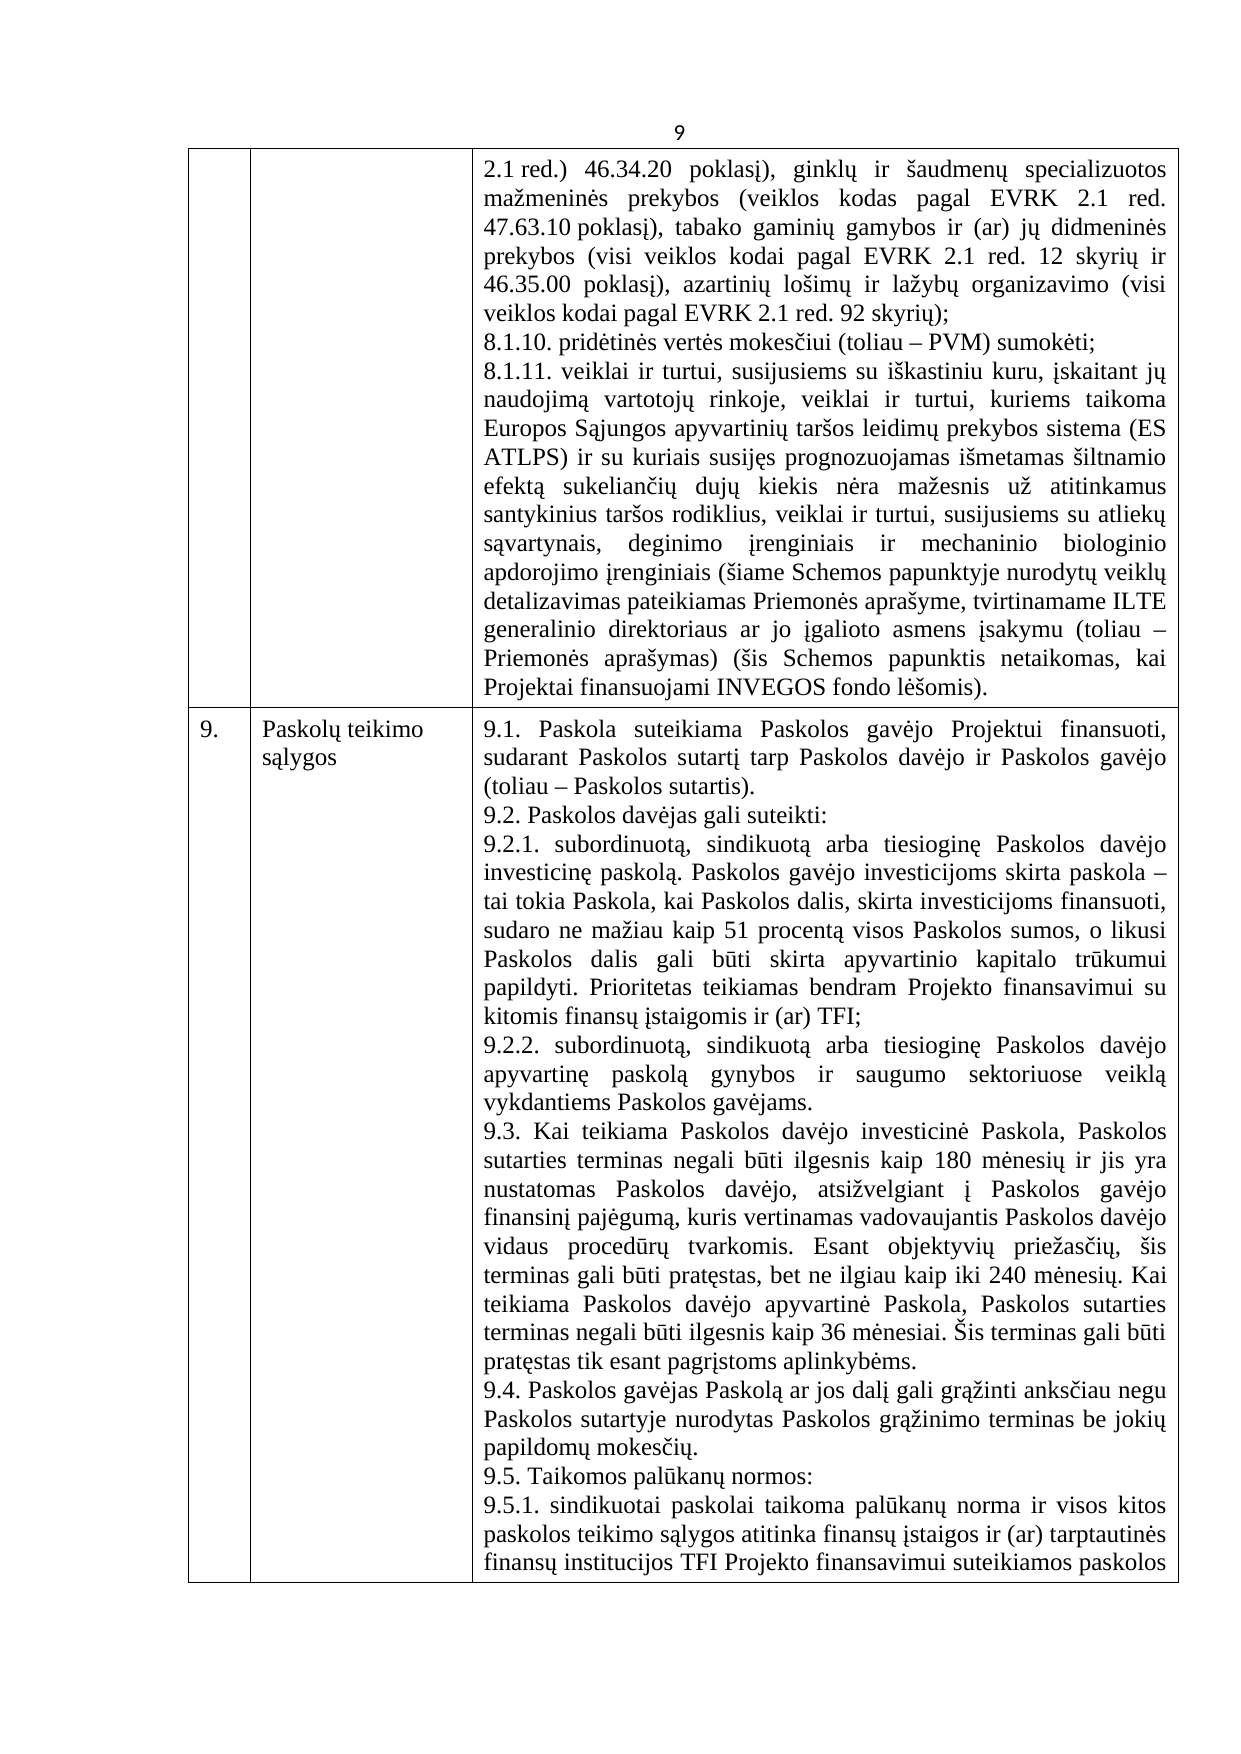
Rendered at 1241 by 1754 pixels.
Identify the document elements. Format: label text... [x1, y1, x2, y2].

table_cell 2.1 red.) 46.34.20 poklasį), ginklų ir šaudmenų specializuotos mažmeninės prekybos (veiklos kodas pagal EVRK 2.1 red. 47.63.10 poklasį), tabako gaminių gamybos ir (ar) jų didmeninės prekybos (visi veiklos kodai pagal EVRK 2.1 red. 12 skyrių ir 46.35.00 poklasį), azartinių lošimų ir lažybų organizavimo (visi veiklos kodai pagal EVRK 2.1 red. 92 skyrių); 8.1.10. pridėtinės vertės mokesčiui (toliau – PVM) sumokėti; 8.1.11. veiklai ir turtui, susijusiems su iškastiniu kuru, įskaitant jų naudojimą vartotojų rinkoje, veiklai ir turtui, kuriems taikoma Europos Sąjungos apyvartinių taršos leidimų prekybos sistema (ES ATLPS) ir su kuriais susijęs prognozuojamas išmetamas šiltnamio efektą sukeliančių dujų kiekis nėra mažesnis už atitinkamus santykinius taršos rodiklius, veiklai ir turtui, susijusiems su atliekų sąvartynais, deginimo įrenginiais ir mechaninio biologinio apdorojimo įrenginiais (šiame Schemos papunktyje nurodytų veiklų detalizavimas pateikiamas Priemonės aprašyme, tvirtinamame ILTE generalinio direktoriaus ar jo įgalioto asmens įsakymu (toliau – Priemonės aprašymas) (šis Schemos papunktis netaikomas, kai Projektai finansuojami INVEGOS fondo lėšomis). [473, 149, 1178, 707]
table_cell Paskolų teikimo sąlygos [251, 708, 472, 1582]
table_cell 9.1. Paskola suteikiama Paskolos gavėjo Projektui finansuoti, sudarant Paskolos sutartį tarp Paskolos davėjo ir Paskolos gavėjo (toliau – Paskolos sutartis). 9.2. Paskolos davėjas gali suteikti: 9.2.1. subordinuotą, sindikuotą arba tiesioginę Paskolos davėjo investicinę paskolą. Paskolos gavėjo investicijoms skirta paskola – tai tokia Paskola, kai Paskolos dalis, skirta investicijoms finansuoti, sudaro ne mažiau kaip 51 procentą visos Paskolos sumos, o likusi Paskolos dalis gali būti skirta apyvartinio kapitalo trūkumui papildyti. Prioritetas teikiamas bendram Projekto finansavimui su kitomis finansų įstaigomis ir (ar) TFI; 9.2.2. subordinuotą, sindikuotą arba tiesioginę Paskolos davėjo apyvartinę paskolą gynybos ir saugumo sektoriuose veiklą vykdantiems Paskolos gavėjams. 9.3. Kai teikiama Paskolos davėjo investicinė Paskola, Paskolos sutarties terminas negali būti ilgesnis kaip 180 mėnesių ir jis yra nustatomas Paskolos davėjo, atsižvelgiant į Paskolos gavėjo finansinį pajėgumą, kuris vertinamas vadovaujantis Paskolos davėjo vidaus procedūrų tvarkomis. Esant objektyvių priežasčių, šis terminas gali būti pratęstas, bet ne ilgiau kaip iki 240 mėnesių. Kai teikiama Paskolos davėjo apyvartinė Paskola, Paskolos sutarties terminas negali būti ilgesnis kaip 36 mėnesiai. Šis terminas gali būti pratęstas tik esant pagrįstoms aplinkybėms. 9.4. Paskolos gavėjas Paskolą ar jos dalį gali grąžinti anksčiau negu Paskolos sutartyje nurodytas Paskolos grąžinimo terminas be jokių papildomų mokesčių. 9.5. Taikomos palūkanų normos: 9.5.1. sindikuotai paskolai taikoma palūkanų norma ir visos kitos paskolos teikimo sąlygos atitinka finansų įstaigos ir (ar) tarptautinės finansų institucijos TFI Projekto finansavimui suteikiamos paskolos [473, 708, 1178, 1582]
table_cell [251, 149, 472, 707]
table_cell 9. [189, 708, 250, 1582]
table_cell [189, 149, 250, 707]
